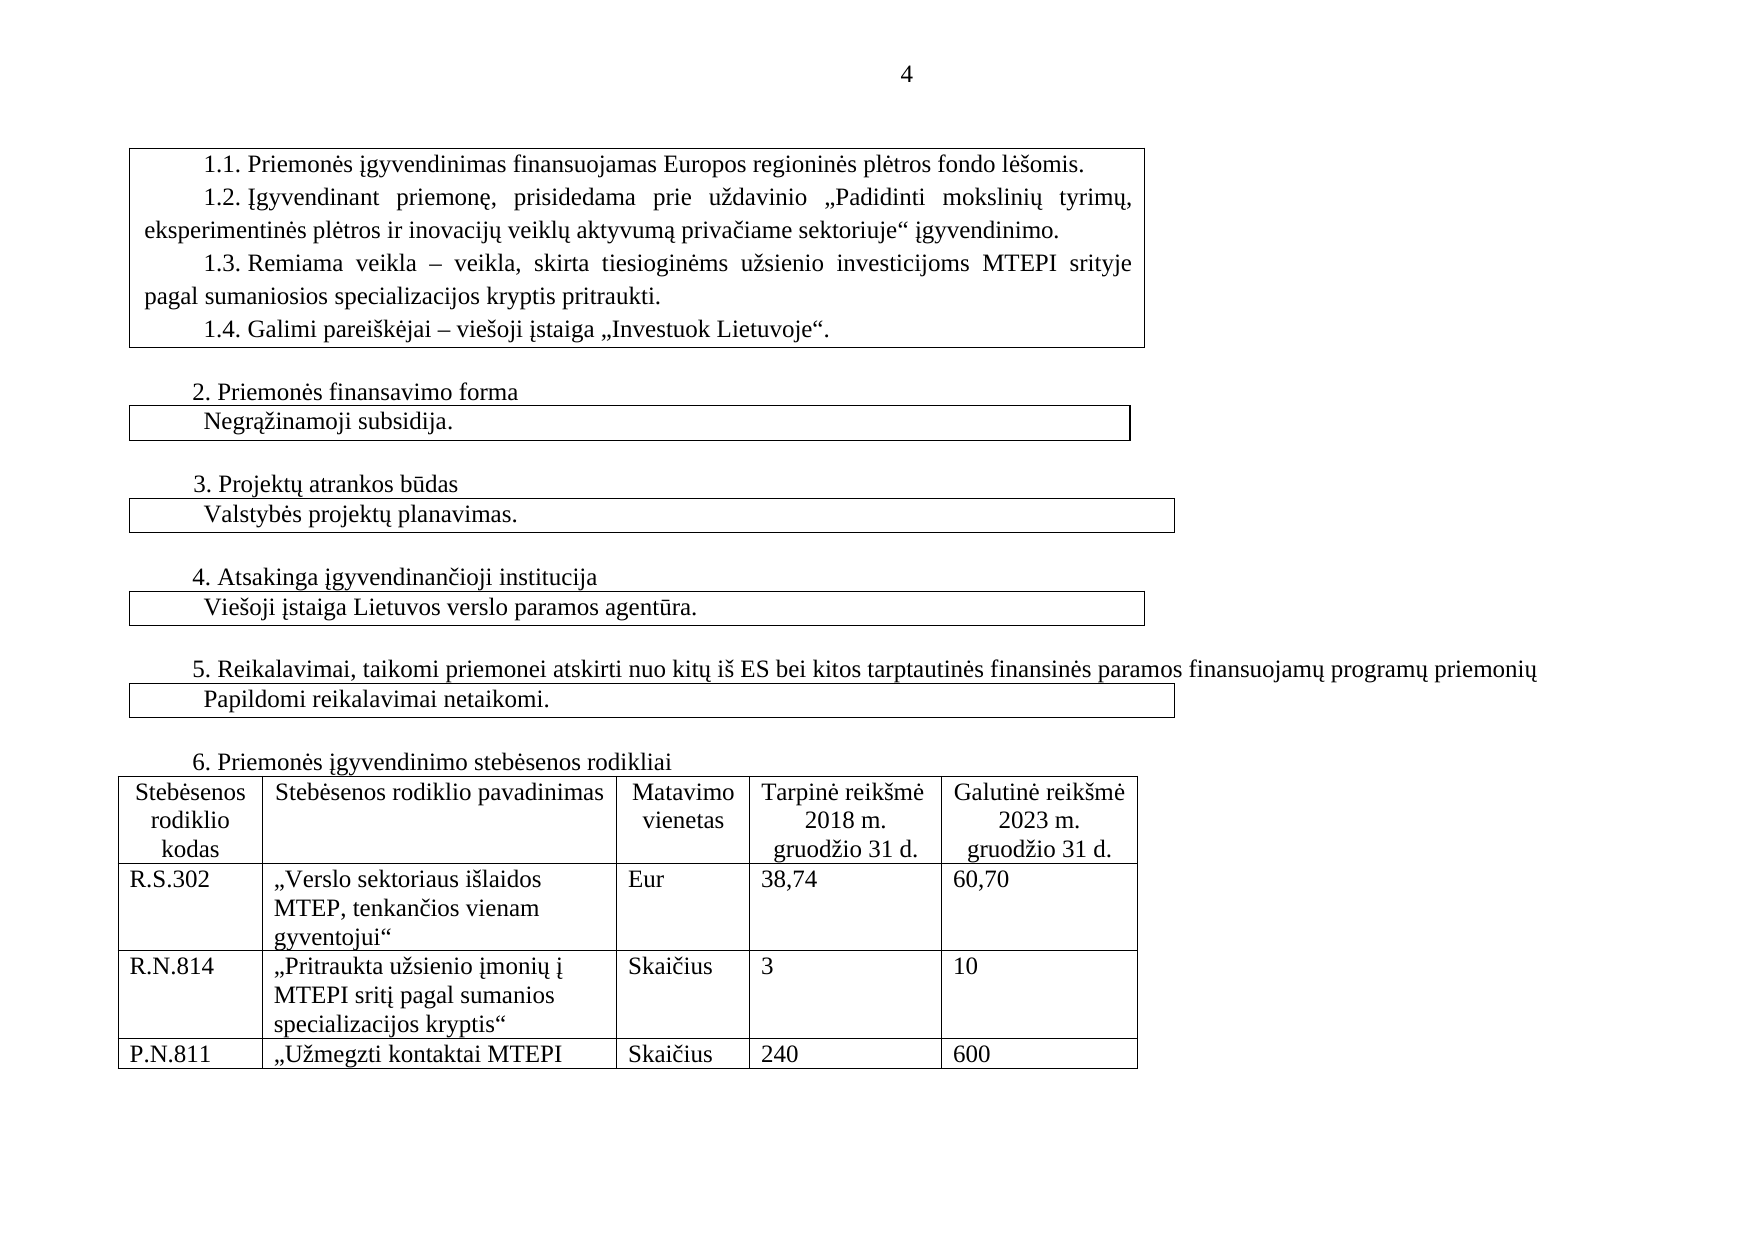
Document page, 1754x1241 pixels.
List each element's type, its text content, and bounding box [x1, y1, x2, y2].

table_header Tarpinė reikšmė 2018 m. gruodžio 31 d. [750, 777, 941, 863]
table_header Valstybės projektų planavimas. [130, 499, 1174, 532]
table_cell P.N.811 [119, 1039, 262, 1067]
table_cell Eur [617, 864, 749, 950]
text 6. Priemonės įgyvendinimo stebėsenos rodikliai [118, 747, 1695, 776]
text 3. Projektų atrankos būdas [193, 469, 1695, 498]
table_cell 10 [942, 951, 1137, 1038]
text 5. Reikalavimai, taikomi priemonei atskirti nuo kitų iš ES bei kitos tarptautinės finansinės paramos finansuojamų programų priemonių [118, 654, 1695, 683]
table_header Papildomi reikalavimai netaikomi. [130, 684, 1174, 717]
table_header Stebėsenos rodiklio pavadinimas [263, 777, 616, 863]
table_cell R.N.814 [119, 951, 262, 1038]
table_cell R.S.302 [119, 864, 262, 950]
table_header Viešoji įstaiga Lietuvos verslo paramos agentūra. [130, 592, 1144, 625]
table_header Stebėsenos rodiklio kodas [119, 777, 262, 863]
table_cell 1.2. Įgyvendinant priemonę, prisidedama prie uždavinio „Padidinti mokslinių tyrimų, eksperimentinės plėtros ir inovacijų veiklų aktyvumą privačiame sektoriuje“ įgyvendinimo. [130, 182, 1144, 248]
table_cell „Pritraukta užsienio įmonių į MTEPI sritį pagal sumanios specializacijos kryptis“ [263, 951, 616, 1038]
table_cell 38,74 [750, 864, 941, 950]
table_cell 240 [750, 1039, 941, 1067]
table_header Matavimo vienetas [617, 777, 749, 863]
table_cell 3 [750, 951, 941, 1038]
table_header 1.1. Priemonės įgyvendinimas finansuojamas Europos regioninės plėtros fondo lėšomis. [130, 149, 1144, 182]
table_cell 1.3. Remiama veikla – veikla, skirta tiesioginėms užsienio investicijoms MTEPI srityje pagal sumaniosios specializacijos kryptis pritraukti. [130, 248, 1144, 314]
table_cell 60,70 [942, 864, 1137, 950]
table_cell 1.4. Galimi pareiškėjai – viešoji įstaiga „Investuok Lietuvoje“. [130, 314, 1144, 347]
text 4. Atsakinga įgyvendinančioji institucija [118, 562, 1695, 591]
table_header Galutinė reikšmė 2023 m. gruodžio 31 d. [942, 777, 1137, 863]
table_cell „Užmegzti kontaktai MTEPI [263, 1039, 616, 1067]
table_header Negrąžinamoji subsidija. [130, 406, 1129, 439]
table_cell „Verslo sektoriaus išlaidos MTEP, tenkančios vienam gyventojui“ [263, 864, 616, 950]
table_cell Skaičius [617, 951, 749, 1038]
table_cell 600 [942, 1039, 1137, 1067]
text 2. Priemonės finansavimo forma [192, 377, 1695, 405]
table_cell Skaičius [617, 1039, 749, 1067]
